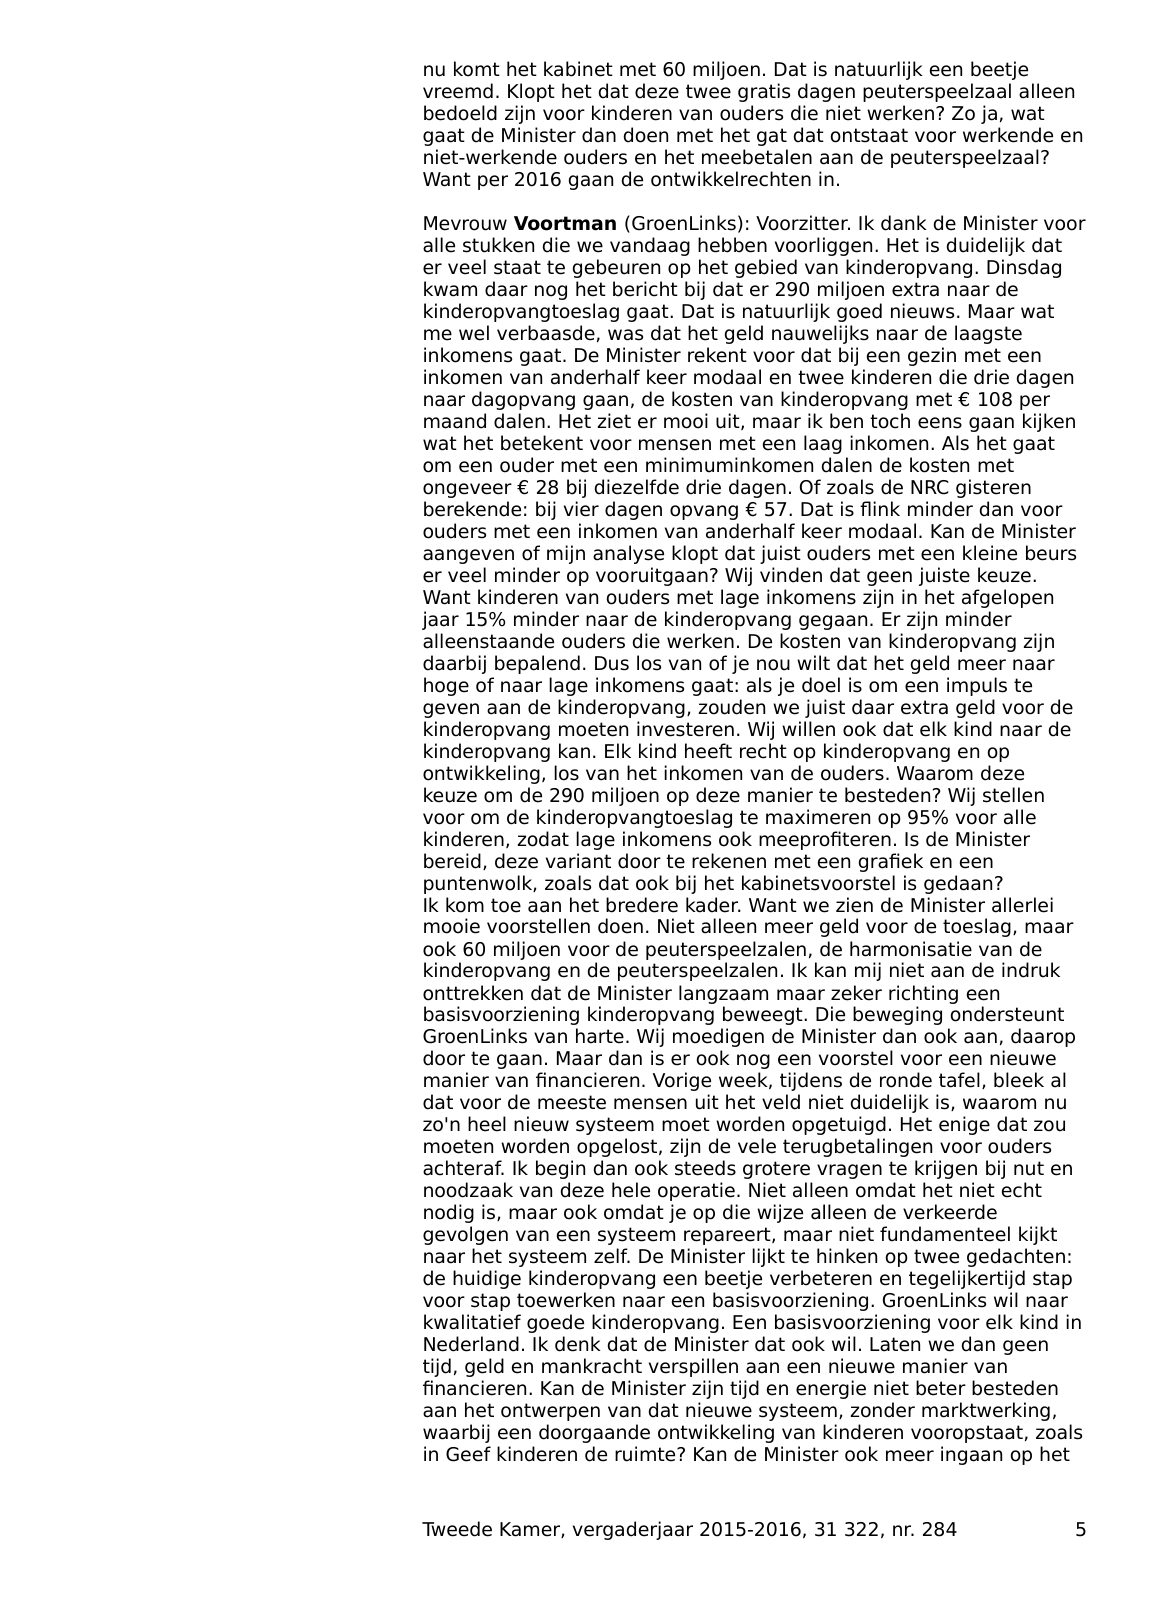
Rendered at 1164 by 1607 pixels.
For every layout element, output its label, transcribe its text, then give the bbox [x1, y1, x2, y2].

text Mevrouw Voortman (GroenLinks): Voorzitter. Ik dank de Minister voor alle stukken die we vandaag hebben voorliggen. Het is duidelijk dat er veel staat te gebeuren op het gebied van kinderopvang. Dinsdag kwam daar nog het bericht bij dat er 290 miljoen extra naar de kinderopvangtoeslag gaat. Dat is natuurlijk goed nieuws. Maar wat me wel verbaasde, was dat het geld nauwelijks naar de laagste inkomens gaat. De Minister rekent voor dat bij een gezin met een inkomen van anderhalf keer modaal en twee kinderen die drie dagen naar dagopvang gaan, de kosten van kinderopvang met € 108 per maand dalen. Het ziet er mooi uit, maar ik ben toch eens gaan kijken wat het betekent voor mensen met een laag inkomen. Als het gaat om een ouder met een minimuminkomen dalen de kosten met ongeveer € 28 bij diezelfde drie dagen. Of zoals de NRC gisteren berekende: bij vier dagen opvang € 57. Dat is flink minder dan voor ouders met een inkomen van anderhalf keer modaal. Kan de Minister aangeven of mijn analyse klopt dat juist ouders met een kleine beurs er veel minder op vooruitgaan? Wij vinden dat geen juiste keuze. Want kinderen van ouders met lage inkomens zijn in het afgelopen jaar 15% minder naar de kinderopvang gegaan. Er zijn minder alleenstaande ouders die werken. De kosten van kinderopvang zijn daarbij bepalend. Dus los van of je nou wilt dat het geld meer naar hoge of naar lage inkomens gaat: als je doel is om een impuls te geven aan de kinderopvang, zouden we juist daar extra geld voor de kinderopvang moeten investeren. Wij willen ook dat elk kind naar de kinderopvang kan. Elk kind heeft recht op kinderopvang en op ontwikkeling, los van het inkomen van de ouders. Waarom deze keuze om de 290 miljoen op deze manier te besteden? Wij stellen voor om de kinderopvangtoeslag te maximeren op 95% voor alle kinderen, zodat lage inkomens ook meeprofiteren. Is de Minister bereid, deze variant door te rekenen met een grafiek en een puntenwolk, zoals dat ook bij het kabinetsvoorstel is gedaan? [422, 213, 1087, 894]
text nu komt het kabinet met 60 miljoen. Dat is natuurlijk een beetje vreemd. Klopt het dat deze twee gratis dagen peuterspeelzaal alleen bedoeld zijn voor kinderen van ouders die niet werken? Zo ja, wat gaat de Minister dan doen met het gat dat ontstaat voor werkende en niet-werkende ouders en het meebetalen aan de peuterspeelzaal? Want per 2016 gaan de ontwikkelrechten in. [422, 59, 1087, 191]
text Ik kom toe aan het bredere kader. Want we zien de Minister allerlei mooie voorstellen doen. Niet alleen meer geld voor de toeslag, maar ook 60 miljoen voor de peuterspeelzalen, de harmonisatie van de kinderopvang en de peuterspeelzalen. Ik kan mij niet aan de indruk onttrekken dat de Minister langzaam maar zeker richting een basisvoorziening kinderopvang beweegt. Die beweging ondersteunt GroenLinks van harte. Wij moedigen de Minister dan ook aan, daarop door te gaan. Maar dan is er ook nog een voorstel voor een nieuwe manier van financieren. Vorige week, tijdens de ronde tafel, bleek al dat voor de meeste mensen uit het veld niet duidelijk is, waarom nu zo'n heel nieuw systeem moet worden opgetuigd. Het enige dat zou moeten worden opgelost, zijn de vele terugbetalingen voor ouders achteraf. Ik begin dan ook steeds grotere vragen te krijgen bij nut en noodzaak van deze hele operatie. Niet alleen omdat het niet echt nodig is, maar ook omdat je op die wijze alleen de verkeerde gevolgen van een systeem repareert, maar niet fundamenteel kijkt naar het systeem zelf. De Minister lijkt te hinken op twee gedachten: de huidige kinderopvang een beetje verbeteren en tegelijkertijd stap voor stap toewerken naar een basisvoorziening. GroenLinks wil naar kwalitatief goede kinderopvang. Een basisvoorziening voor elk kind in Nederland. Ik denk dat de Minister dat ook wil. Laten we dan geen tijd, geld en mankracht verspillen aan een nieuwe manier van financieren. Kan de Minister zijn tijd en energie niet beter besteden aan het ontwerpen van dat nieuwe systeem, zonder marktwerking, waarbij een doorgaande ontwikkeling van kinderen vooropstaat, zoals in Geef kinderen de ruimte? Kan de Minister ook meer ingaan op het [422, 894, 1087, 1466]
